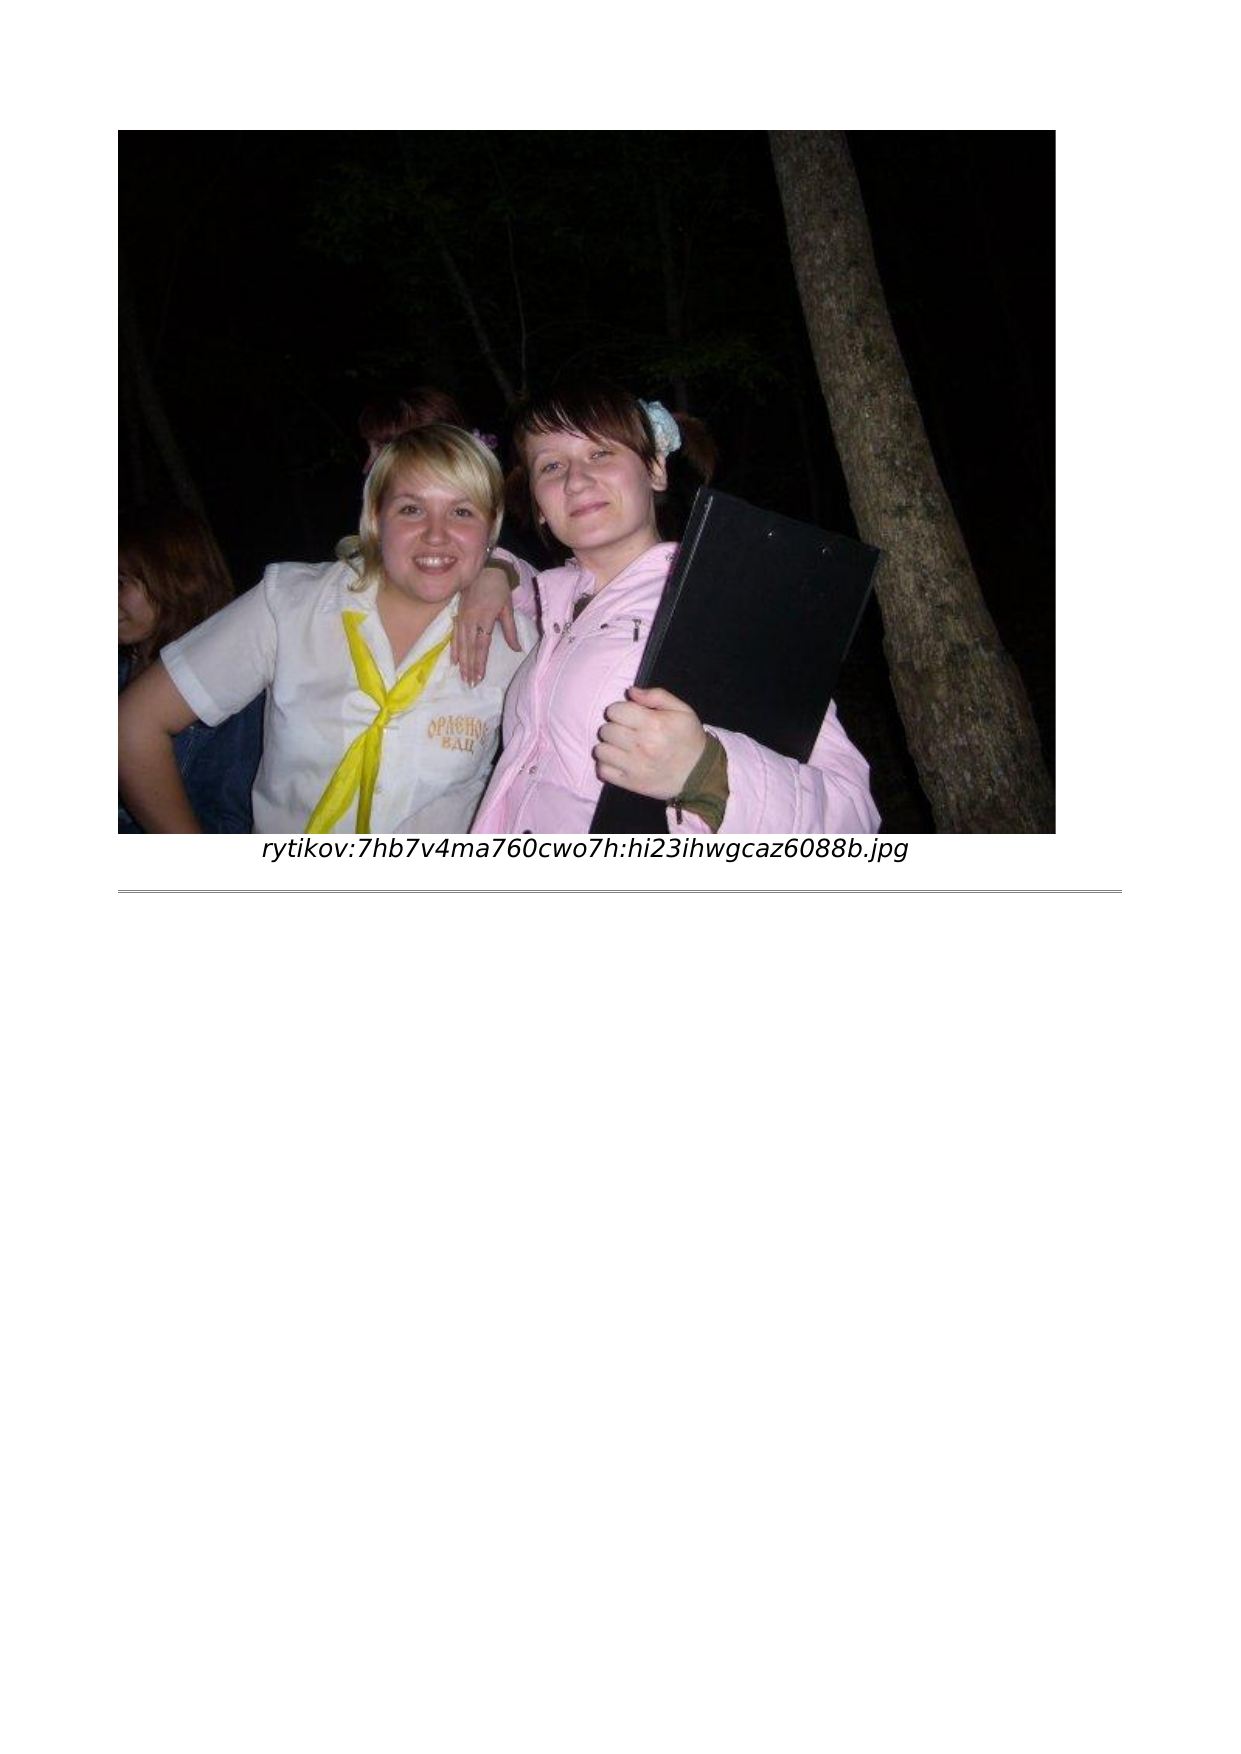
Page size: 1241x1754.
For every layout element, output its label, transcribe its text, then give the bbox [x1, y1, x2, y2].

picture [118, 130, 1056, 834]
text rytikov:7hb7v4ma760cwo7h:hi23ihwgcaz6088b.jpg [118, 834, 1056, 863]
